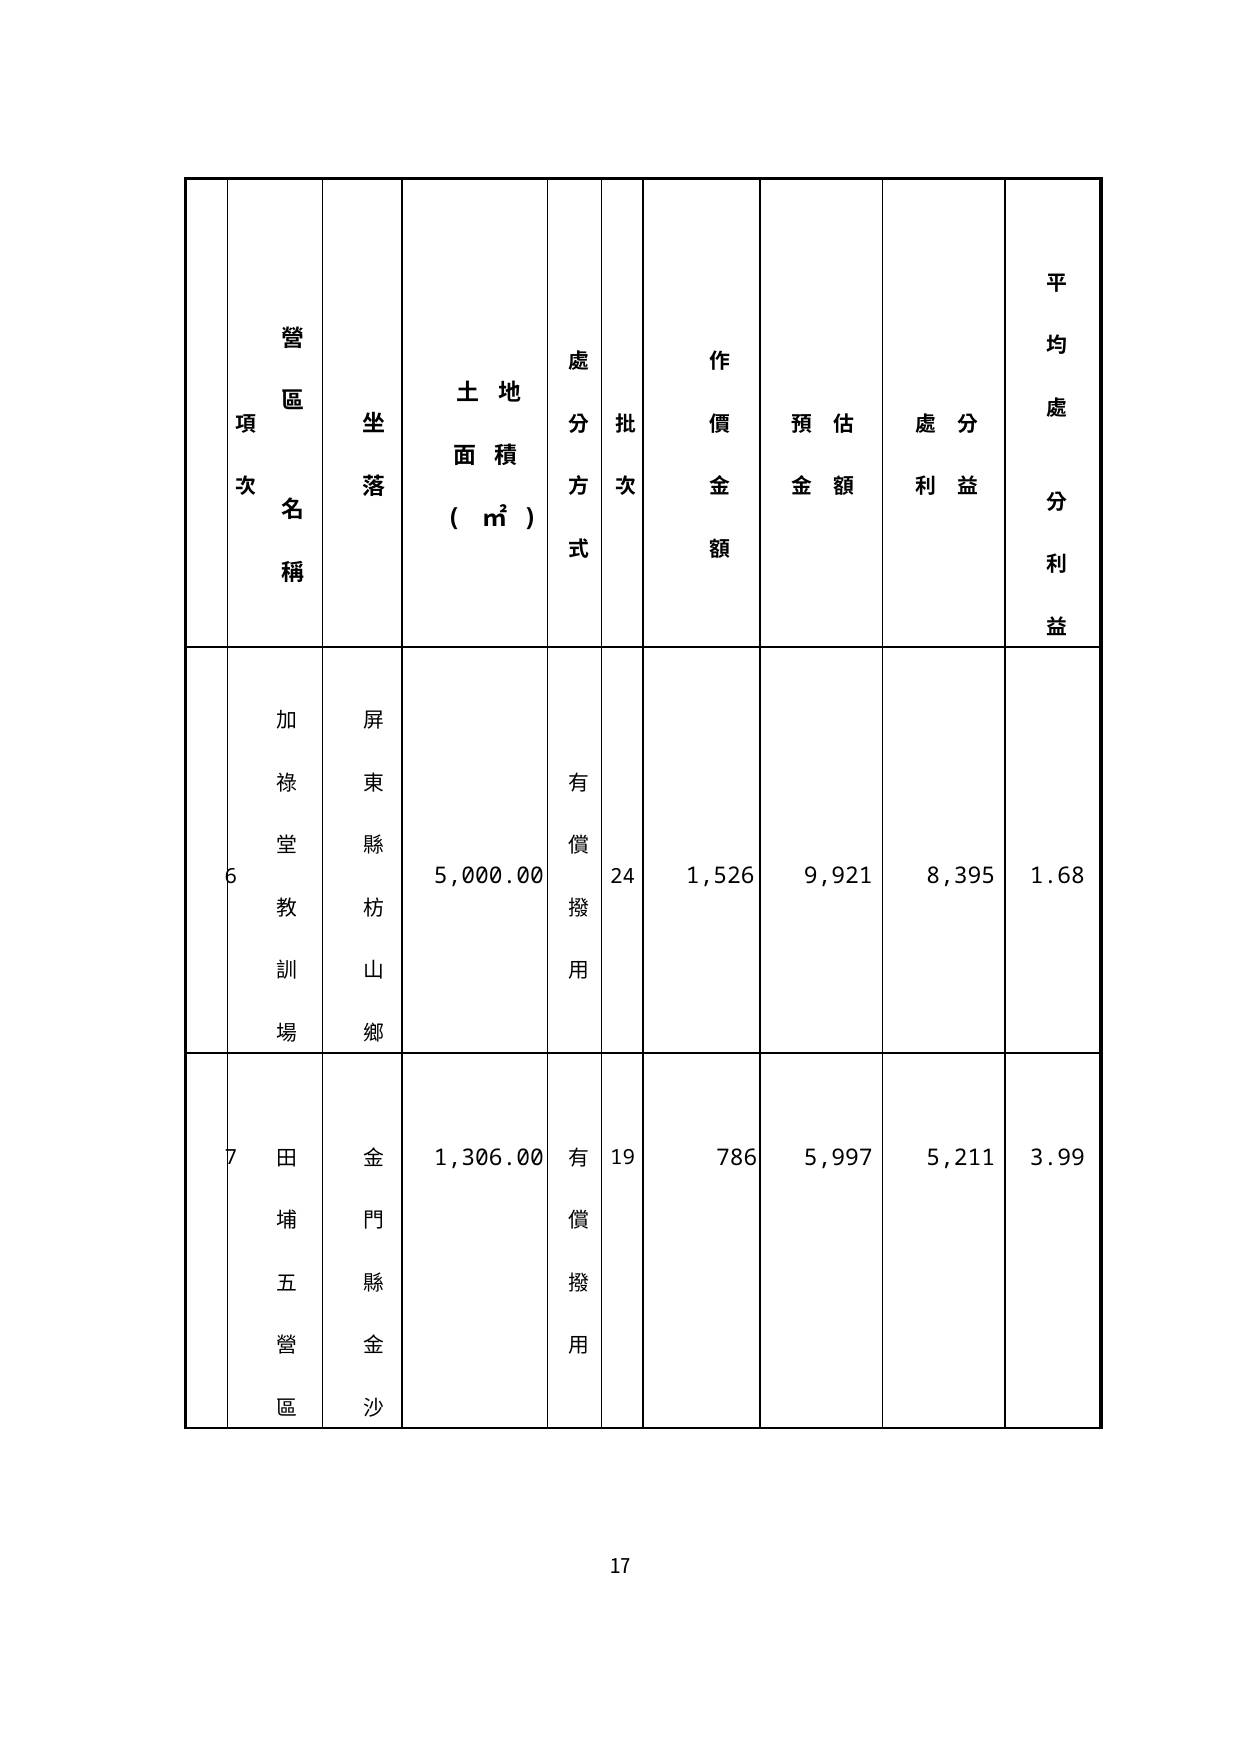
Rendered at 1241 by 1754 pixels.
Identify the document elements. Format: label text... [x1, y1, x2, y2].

table_header 土地面積(㎡) [403, 180, 547, 646]
table_cell 7 [187, 1054, 227, 1427]
table_header 作價金額 [644, 180, 759, 646]
table_cell 加祿堂教訓場 [228, 648, 322, 1052]
table_cell 5,000.00 [403, 648, 547, 1052]
table_cell 有償撥用 [548, 1054, 601, 1427]
table_cell 田埔五營區 [228, 1054, 322, 1427]
table_header 處分利益 [883, 180, 1004, 646]
table_header 預估金額 [761, 180, 882, 646]
table_cell 3.99 [1006, 1054, 1099, 1427]
table_cell 有償撥用 [548, 648, 601, 1052]
table_header 項次 [187, 180, 227, 646]
table_cell 6 [187, 648, 227, 1052]
table_cell 1.68 [1006, 648, 1099, 1052]
table_cell 19 [602, 1054, 642, 1427]
table_header 處分方式 [548, 180, 601, 646]
table_header 營區 名稱 [228, 180, 322, 646]
table_cell 786 [644, 1054, 759, 1427]
table_cell 1,306.00 [403, 1054, 547, 1427]
table_header 平均處 分利益 [1006, 180, 1099, 646]
table_cell 8,395 [883, 648, 1004, 1052]
table_header 坐落 [323, 180, 401, 646]
table_cell 金門縣 金沙 [323, 1054, 401, 1427]
table_cell 5,997 [761, 1054, 882, 1427]
table_header 批次 [602, 180, 642, 646]
table_cell 9,921 [761, 648, 882, 1052]
table_cell 屏東縣 枋山鄉 [323, 648, 401, 1052]
table_cell 5,211 [883, 1054, 1004, 1427]
table_cell 24 [602, 648, 642, 1052]
table_cell 1,526 [644, 648, 759, 1052]
